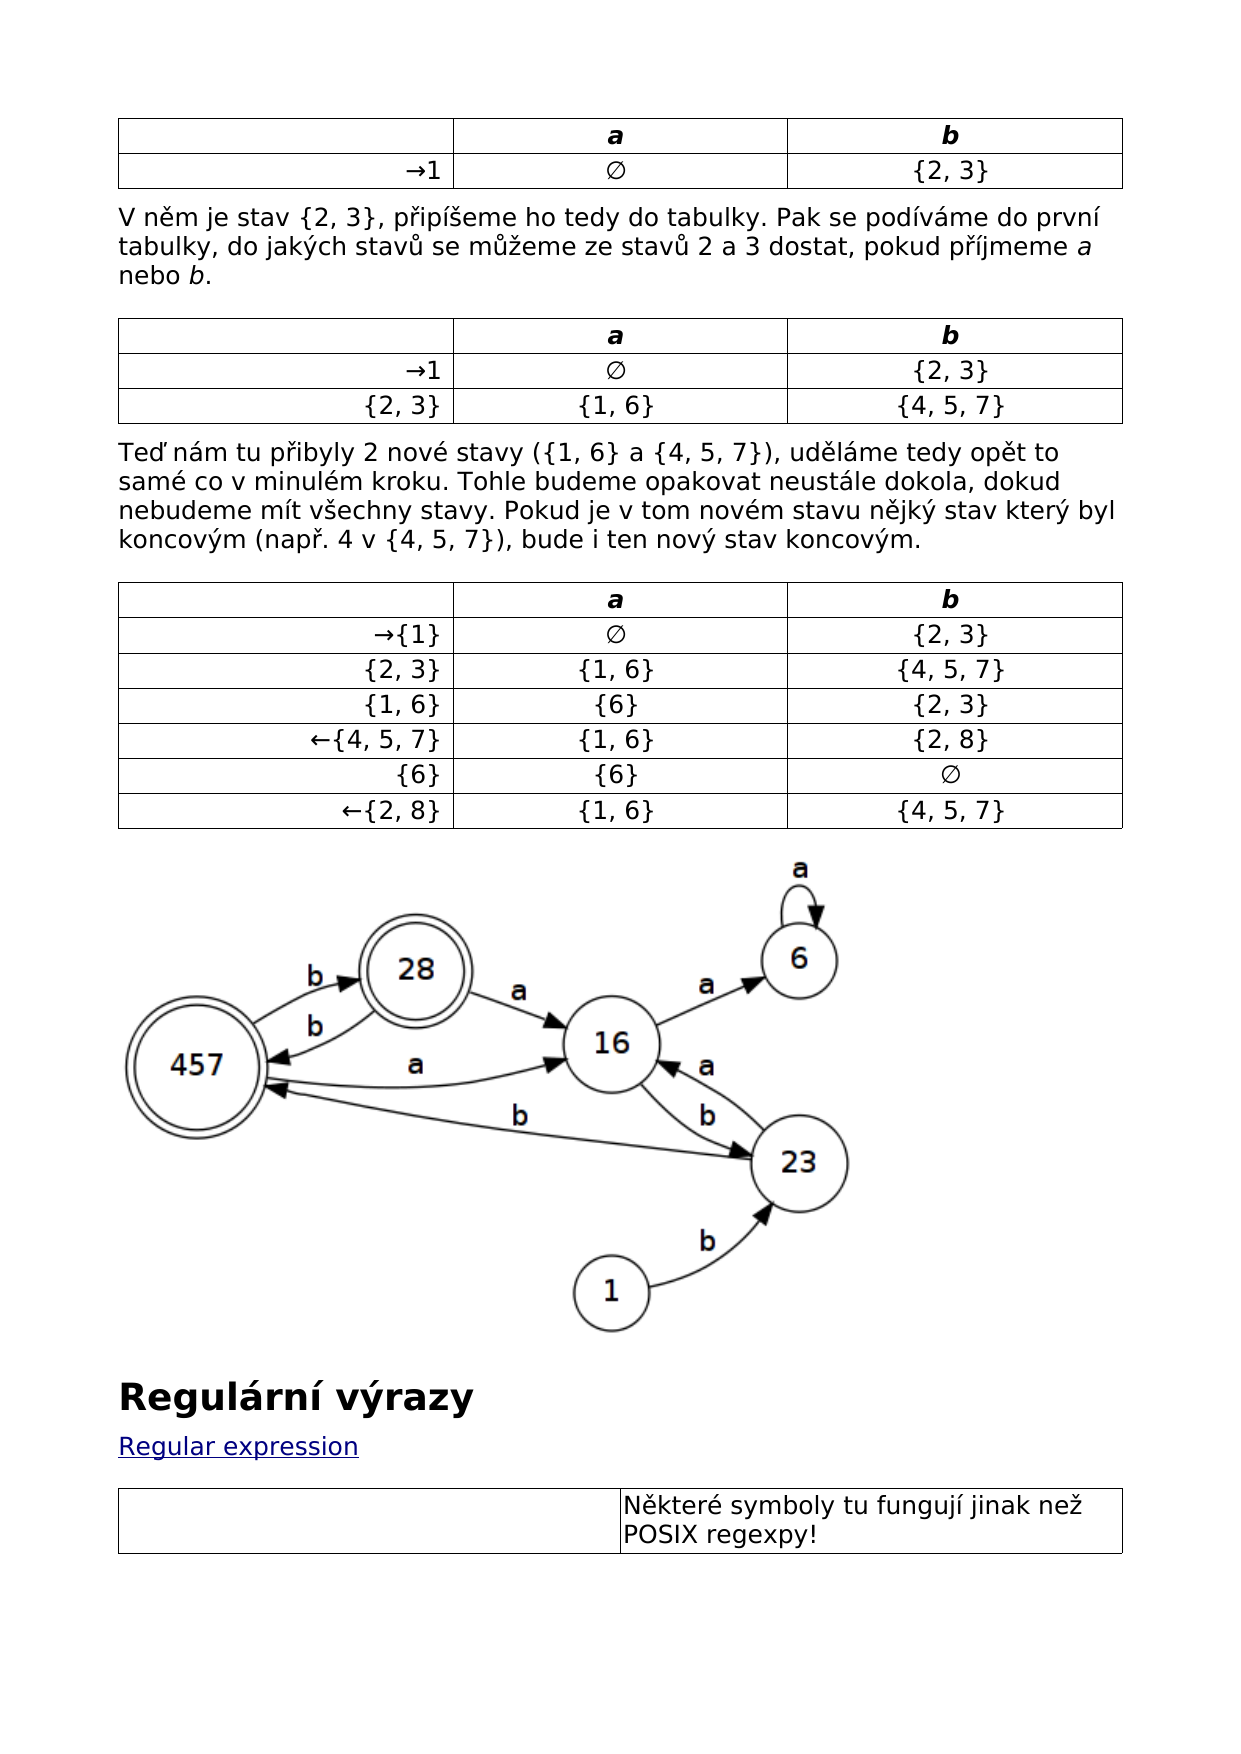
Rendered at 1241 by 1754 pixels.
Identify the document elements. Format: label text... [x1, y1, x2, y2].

table_cell ←{2, 8} [119, 794, 453, 828]
text V něm je stav {2, 3}, připíšeme ho tedy do tabulky. Pak se podíváme do první tabulky, do jakých stavů se můžeme ze stavů 2 a 3 dostat, pokud příjmeme a nebo b. [118, 203, 1122, 291]
text Teď nám tu přibyly 2 nové stavy ({1, 6} a {4, 5, 7}), uděláme tedy opět to samé co v minulém kroku. Tohle budeme opakovat neustále dokola, dokud nebudeme mít všechny stavy. Pokud je v tom novém stavu nějký stav který byl koncovým (např. 4 v {4, 5, 7}), bude i ten nový stav koncovým. [118, 438, 1122, 555]
table_cell {4, 5, 7} [788, 389, 1122, 423]
table_cell {1, 6} [454, 724, 787, 758]
table_header [119, 319, 453, 353]
table_header a [454, 119, 787, 153]
table_cell {4, 5, 7} [788, 794, 1122, 828]
table_cell {1, 6} [454, 794, 787, 828]
table_cell {2, 3} [119, 654, 453, 687]
table_cell {1, 6} [454, 654, 787, 687]
table_header b [788, 319, 1122, 353]
text Regular expression [118, 1432, 1122, 1461]
table_cell →{1} [119, 618, 453, 652]
picture [118, 842, 856, 1339]
table_header [119, 1489, 620, 1552]
table_cell {6} [119, 759, 453, 793]
table_cell {2, 3} [788, 689, 1122, 723]
table_cell {2, 3} [788, 354, 1122, 388]
table_header b [788, 583, 1122, 617]
table_cell {2, 3} [119, 389, 453, 423]
table_cell ∅ [454, 618, 787, 652]
table_cell ←{4, 5, 7} [119, 724, 453, 758]
table_cell {1, 6} [119, 689, 453, 723]
table_cell {2, 3} [788, 618, 1122, 652]
table_cell {6} [454, 689, 787, 723]
table_cell {1, 6} [454, 389, 787, 423]
table_header Některé symboly tu fungují jinak než POSIX regexpy! a . b – konkatenace / zřetězení (jako v PHP) a + b – nebo, OR a*, a+ – iterace (zřetězení) [621, 1489, 1122, 1552]
table_header a [454, 319, 787, 353]
table_cell {4, 5, 7} [788, 654, 1122, 687]
table_header [119, 583, 453, 617]
table_header a [454, 583, 787, 617]
table_cell →1 [119, 154, 453, 188]
table_header b [788, 119, 1122, 153]
table_cell →1 [119, 354, 453, 388]
table_cell {2, 8} [788, 724, 1122, 758]
table_cell {2, 3} [788, 154, 1122, 188]
table_cell ∅ [454, 154, 787, 188]
table_cell {6} [454, 759, 787, 793]
subtitle Regulární výrazy [118, 1376, 1122, 1419]
table_header [119, 119, 453, 153]
table_cell ∅ [788, 759, 1122, 793]
table_cell ∅ [454, 354, 787, 388]
